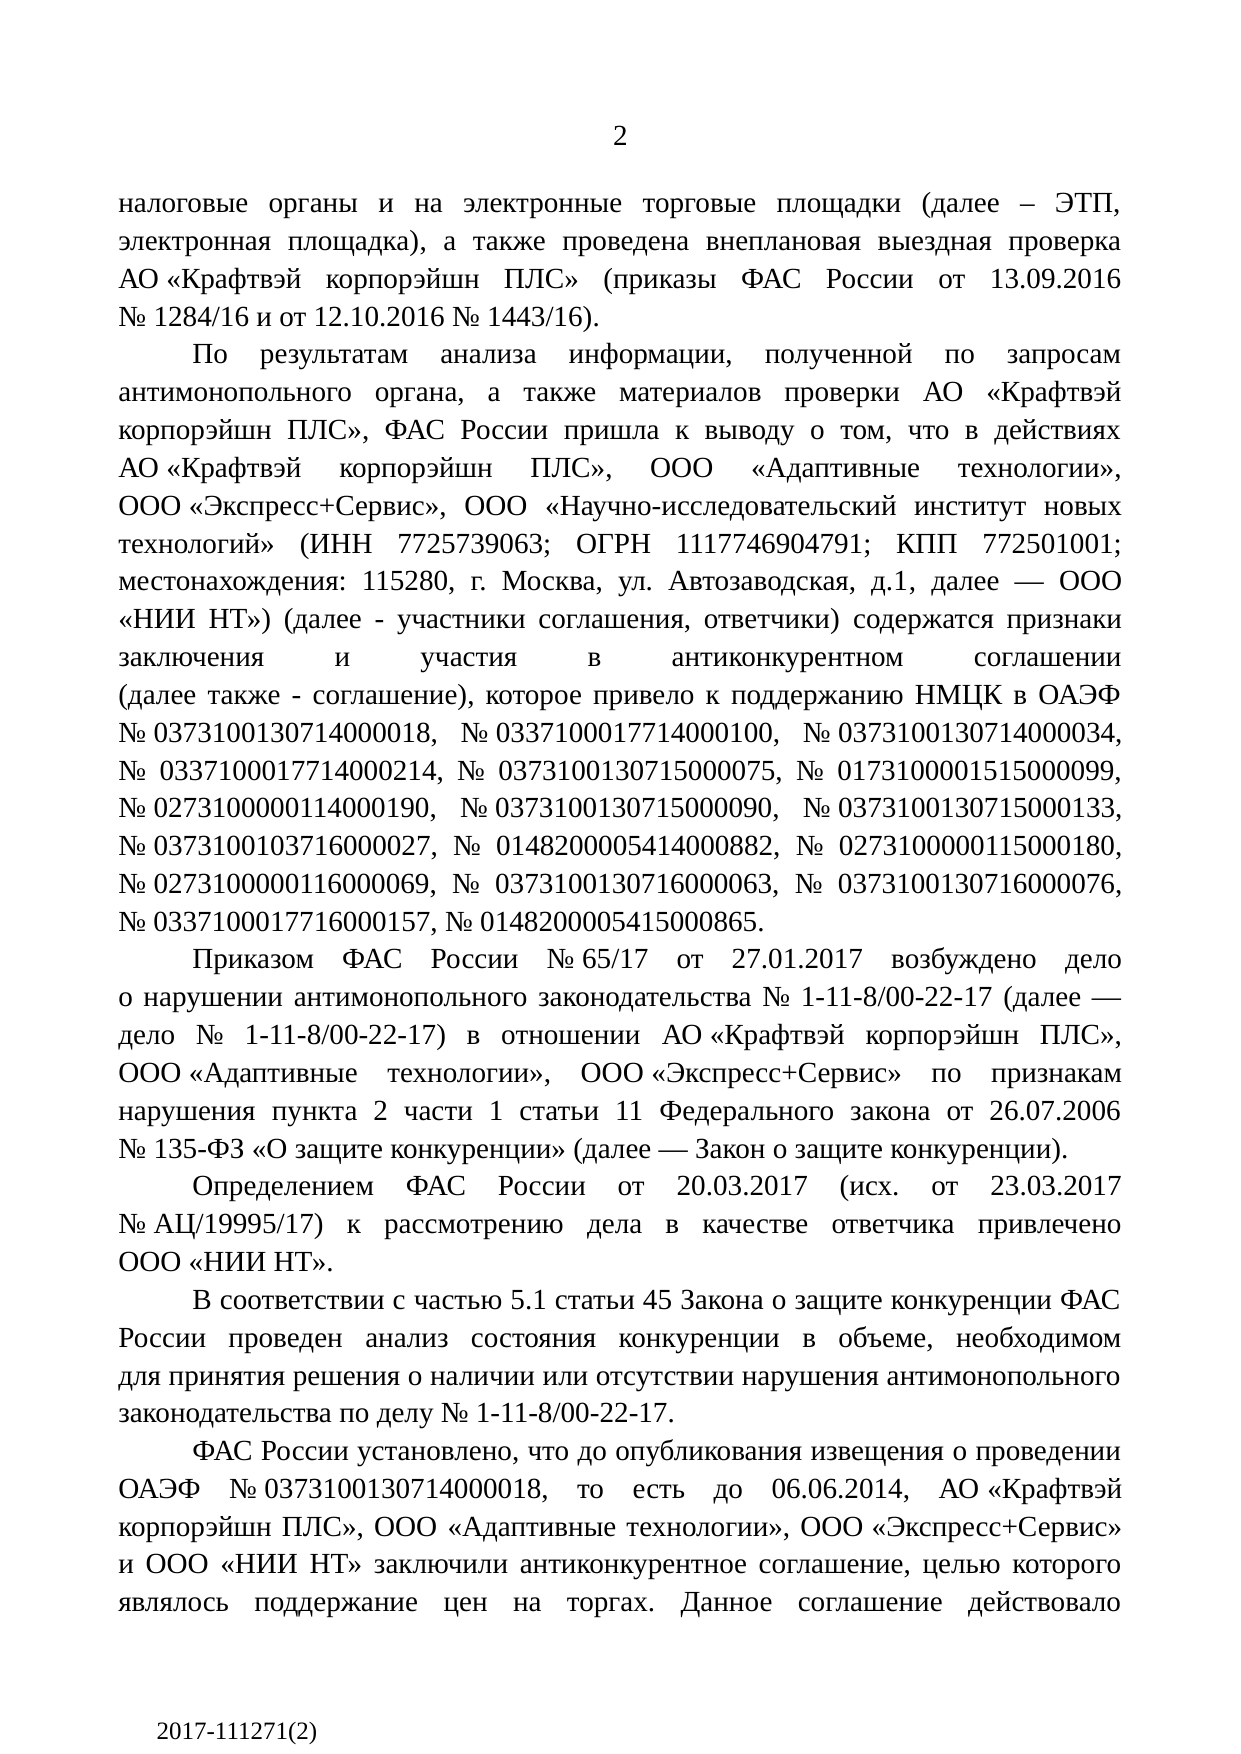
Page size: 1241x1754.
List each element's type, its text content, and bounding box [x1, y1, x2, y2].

text налоговые органы и на электронные торговые площадки (далее – ЭТП, электронная площадка), а также проведена внеплановая выездная проверка АО «Крафтвэй корпорэйшн ПЛС» (приказы ФАС России от 13.09.2016 № 1284/16 и от 12.10.2016 № 1443/16). [118, 181, 1122, 332]
text По результатам анализа информации, полученной по запросам антимонопольного органа, а также материалов проверки АО «Крафтвэй корпорэйшн ПЛС», ФАС России пришла к выводу о том, что в действиях АО «Крафтвэй корпорэйшн ПЛС», ООО «Адаптивные технологии», ООО «Экспресс+Сервис», ООО «Научно-исследовательский институт новых технологий» (ИНН 7725739063; ОГРН 1117746904791; КПП 772501001; местонахождения: 115280, г. Москва, ул. Автозаводская, д.1, далее — ООО «НИИ НТ») (далее - участники соглашения, ответчики) содержатся признаки заключения и участия в антиконкурентном соглашении (далее также - соглашение), которое привело к поддержанию НМЦК в ОАЭФ № 0373100130714000018, № 0337100017714000100, № 0373100130714000034, № 0337100017714000214, № 0373100130715000075, № 0173100001515000099, № 0273100000114000190, № 0373100130715000090, № 0373100130715000133, № 0373100103716000027, № 0148200005414000882, № 0273100000115000180, № 0273100000116000069, № 0373100130716000063, № 0373100130716000076, № 0337100017716000157, № 0148200005415000865. [118, 332, 1122, 937]
text В соответствии с частью 5.1 статьи 45 Закона о защите конкуренции ФАС России проведен анализ состояния конкуренции в объеме, необходимом для принятия решения о наличии или отсутствии нарушения антимонопольного законодательства по делу № 1-11-8/00-22-17. [118, 1278, 1122, 1429]
text ФАС России установлено, что до опубликования извещения о проведении ОАЭФ № 0373100130714000018, то есть до 06.06.2014, АО «Крафтвэй корпорэйшн ПЛС», ООО «Адаптивные технологии», ООО «Экспресс+Сервис» и ООО «НИИ НТ» заключили антиконкурентное соглашение, целью которого являлось поддержание цен на торгах. Данное соглашение действовало [118, 1429, 1122, 1618]
text Определением ФАС России от 20.03.2017 (исх. от 23.03.2017 № АЦ/19995/17) к рассмотрению дела в качестве ответчика привлечено ООО «НИИ НТ». [118, 1164, 1122, 1278]
text Приказом ФАС России № 65/17 от 27.01.2017 возбуждено дело о нарушении антимонопольного законодательства № 1-11-8/00-22-17 (далее — дело № 1-11-8/00-22-17) в отношении АО «Крафтвэй корпорэйшн ПЛС», ООО «Адаптивные технологии», ООО «Экспресс+Сервис» по признакам нарушения пункта 2 части 1 статьи 11 Федерального закона от 26.07.2006 № 135-ФЗ «О защите конкуренции» (далее — Закон о защите конкуренции). [118, 937, 1122, 1164]
